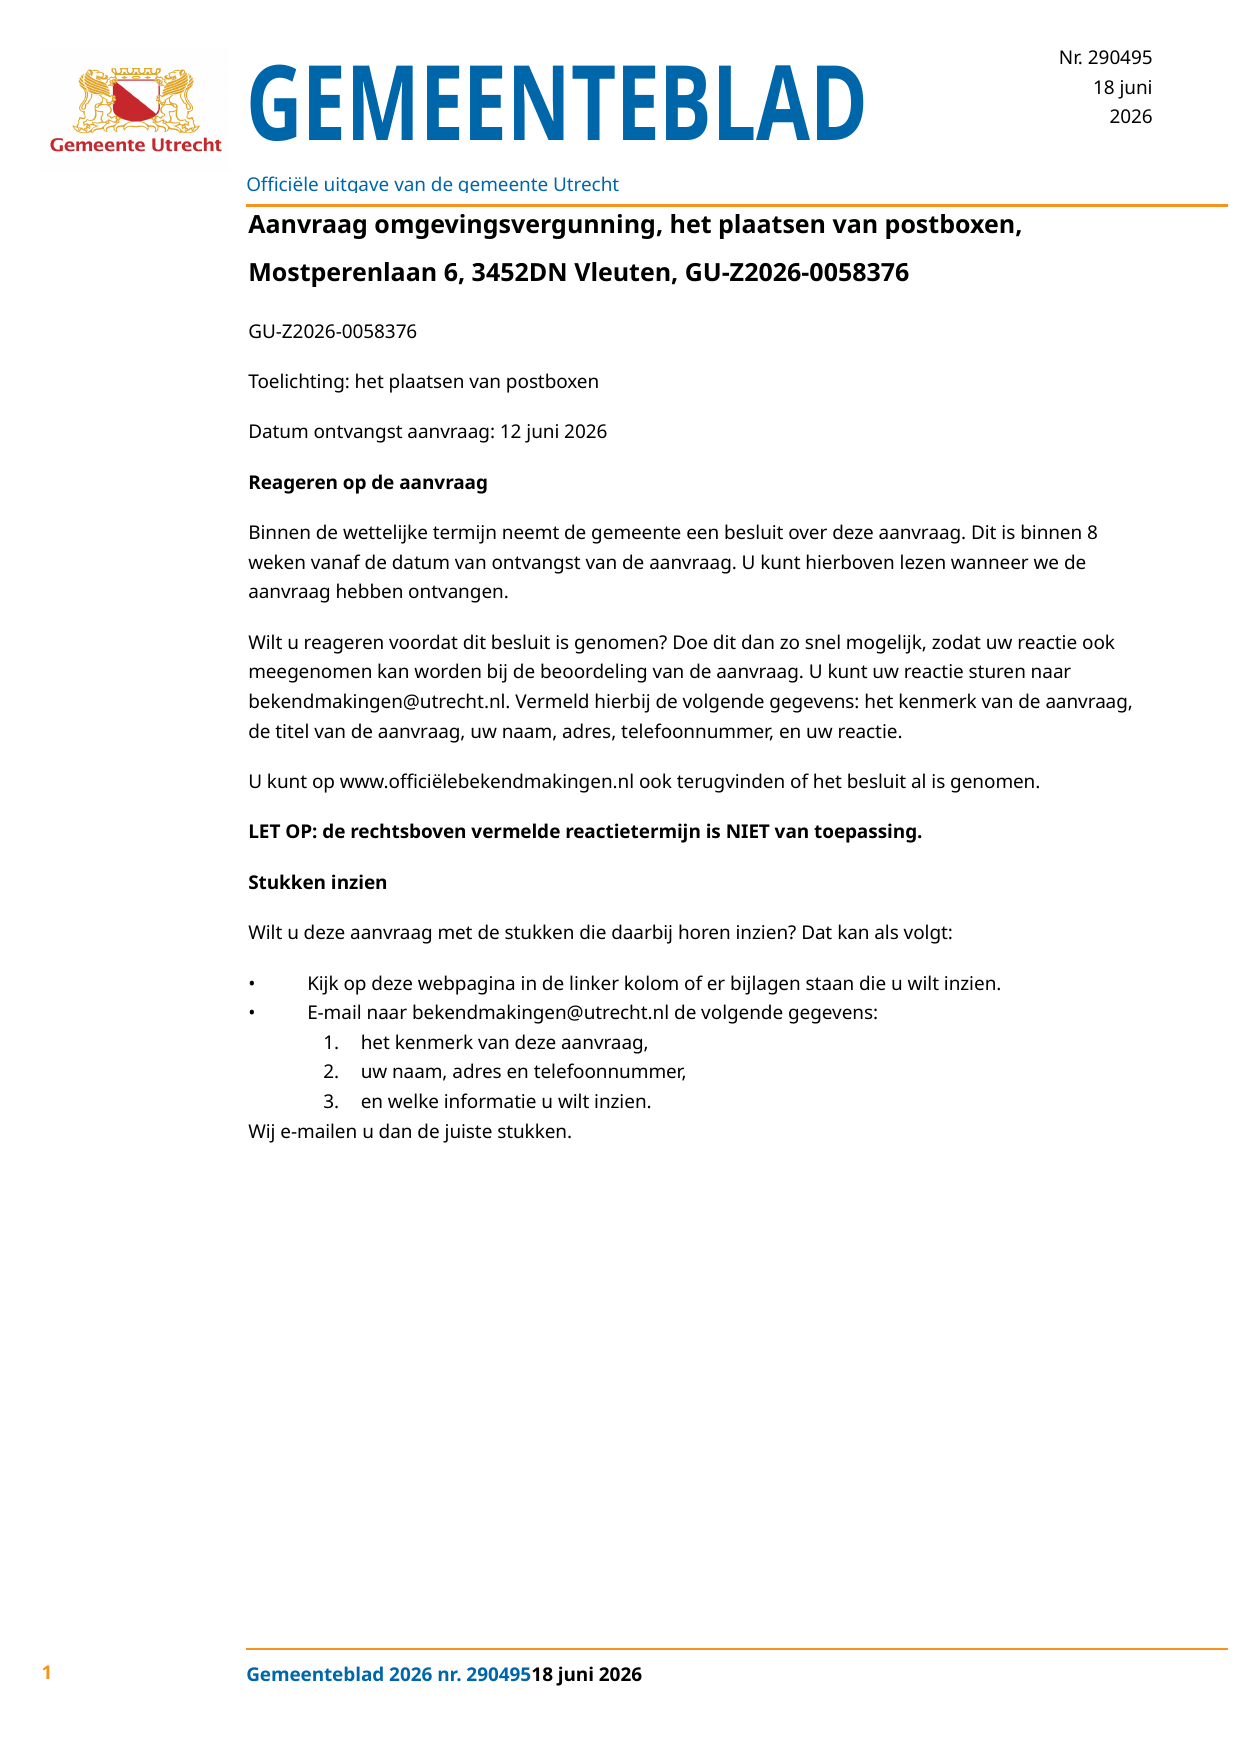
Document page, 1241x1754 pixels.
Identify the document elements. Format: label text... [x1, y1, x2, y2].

text Aanvraag omgevingsvergunning, het plaatsen van postboxen, Mostperenlaan 6, 3452DN Vleuten, GU-Z2026-0058376 [248, 207, 1152, 288]
list Kijk op deze webpagina in de linker kolom of er bijlagen staan die u wilt inzien. [248, 970, 1152, 996]
list het kenmerk van deze aanvraag, [323, 1029, 1152, 1055]
text Binnen de wettelijke termijn neemt de gemeente een besluit over deze aanvraag. Dit is binnen 8 weken vanaf de datum van ontvangst van de aanvraag. U kunt hierboven lezen wanneer we de aanvraag hebben ontvangen. [248, 519, 1152, 604]
list uw naam, adres en telefoonnummer, [323, 1059, 1152, 1084]
picture [41, 47, 231, 172]
text Datum ontvangst aanvraag: 12 juni 2026 [248, 419, 1152, 444]
list E-mail naar bekendmakingen@utrecht.nl de volgende gegevens: [248, 999, 1152, 1025]
text Toelichting: het plaatsen van postboxen [248, 368, 1152, 394]
text Wilt u reageren voordat dit besluit is genomen? Doe dit dan zo snel mogelijk, zodat uw reactie ook meegenomen kan worden bij de beoordeling van de aanvraag. U kunt uw reactie sturen naar bekendmakingen@utrecht.nl. Vermeld hierbij de volgende gegevens: het kenmerk van de aanvraag, de titel van de aanvraag, uw naam, adres, telefoonnummer, en uw reactie. [248, 629, 1152, 744]
list en welke informatie u wilt inzien. [323, 1088, 1152, 1114]
text LET OP: de rechtsboven vermelde reactietermijn is NIET van toepassing. [248, 819, 1152, 844]
text Wilt u deze aanvraag met de stukken die daarbij horen inzien? Dat kan als volgt: [248, 919, 1152, 945]
text Stukken inzien [248, 869, 1152, 895]
text GU-Z2026-0058376 [248, 318, 1152, 344]
text U kunt op www.officiëlebekendmakingen.nl ook terugvinden of het besluit al is genomen. [248, 768, 1152, 794]
text Reageren op de aanvraag [248, 469, 1152, 495]
text Wij e-mailen u dan de juiste stukken. [248, 1118, 1152, 1144]
